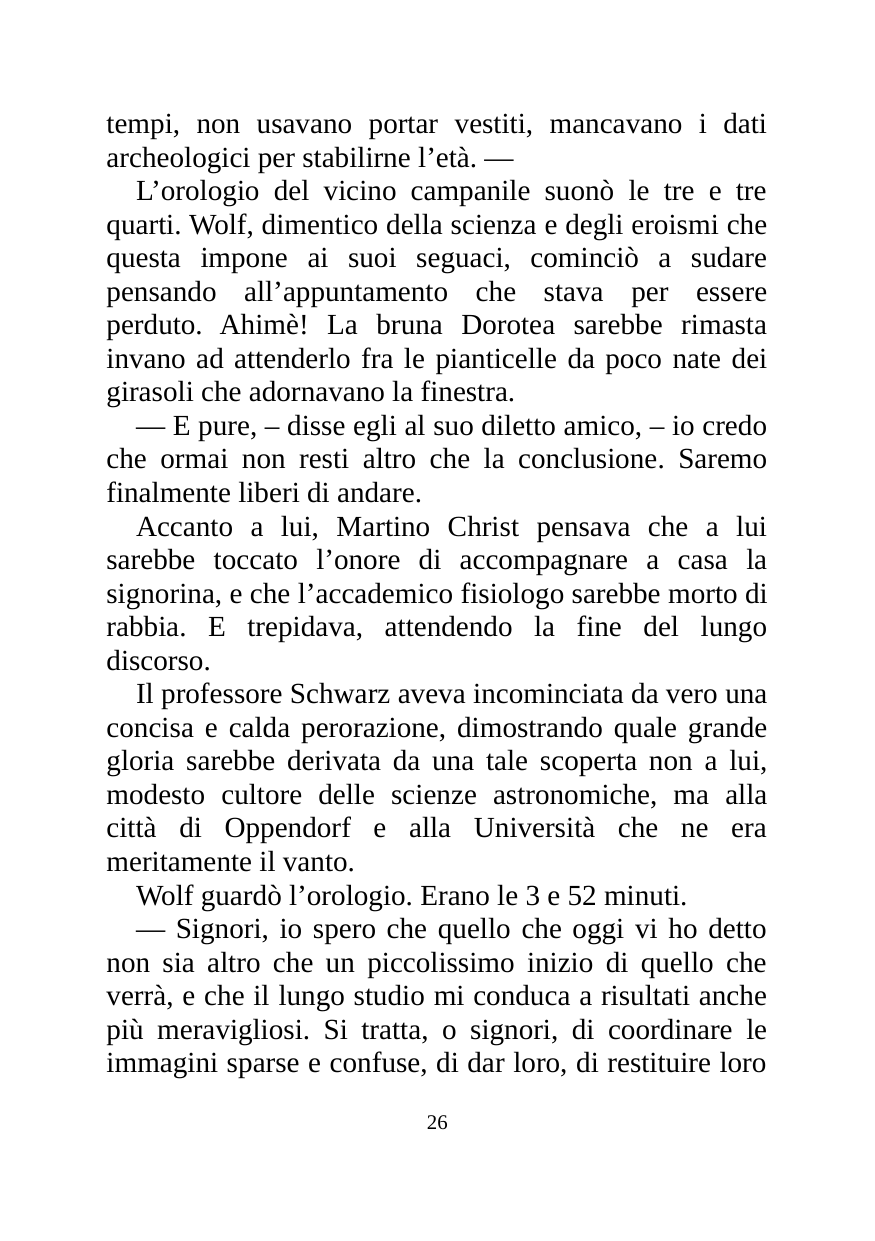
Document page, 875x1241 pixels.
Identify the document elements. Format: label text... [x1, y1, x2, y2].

text tempi, non usavano portar vestiti, mancavano i dati archeologici per stabilirne l’età. — [106, 106, 768, 173]
text Il professore Schwarz aveva incominciata da vero una concisa e calda perorazione, dimostrando quale grande gloria sarebbe derivata da una tale scoperta non a lui, modesto cultore delle scienze astronomiche, ma alla città di Oppendorf e alla Università che ne era meritamente il vanto. [106, 676, 768, 878]
text L’orologio del vicino campanile suonò le tre e tre quarti. Wolf, dimentico della scienza e degli eroismi che questa impone ai suoi seguaci, cominciò a sudare pensando all’appuntamento che stava per essere perduto. Ahimè! La bruna Dorotea sarebbe rimasta invano ad attenderlo fra le pianticelle da poco nate dei girasoli che adornavano la finestra. [106, 173, 768, 408]
text Wolf guardò l’orologio. Erano le 3 e 52 minuti. [106, 878, 768, 911]
text — Signori, io spero che quello che oggi vi ho detto non sia altro che un piccolissimo inizio di quello che verrà, e che il lungo studio mi conduca a risultati anche più meravigliosi. Si tratta, o signori, di coordinare le immagini sparse e confuse, di dar loro, di restituire loro [106, 911, 768, 1079]
text Accanto a lui, Martino Christ pensava che a lui sarebbe toccato l’onore di accompagnare a casa la signorina, e che l’accademico fisiologo sarebbe morto di rabbia. E trepidava, attendendo la fine del lungo discorso. [106, 509, 768, 676]
text — E pure, – disse egli al suo diletto amico, – io credo che ormai non resti altro che la conclusione. Saremo finalmente liberi di andare. [106, 408, 768, 509]
